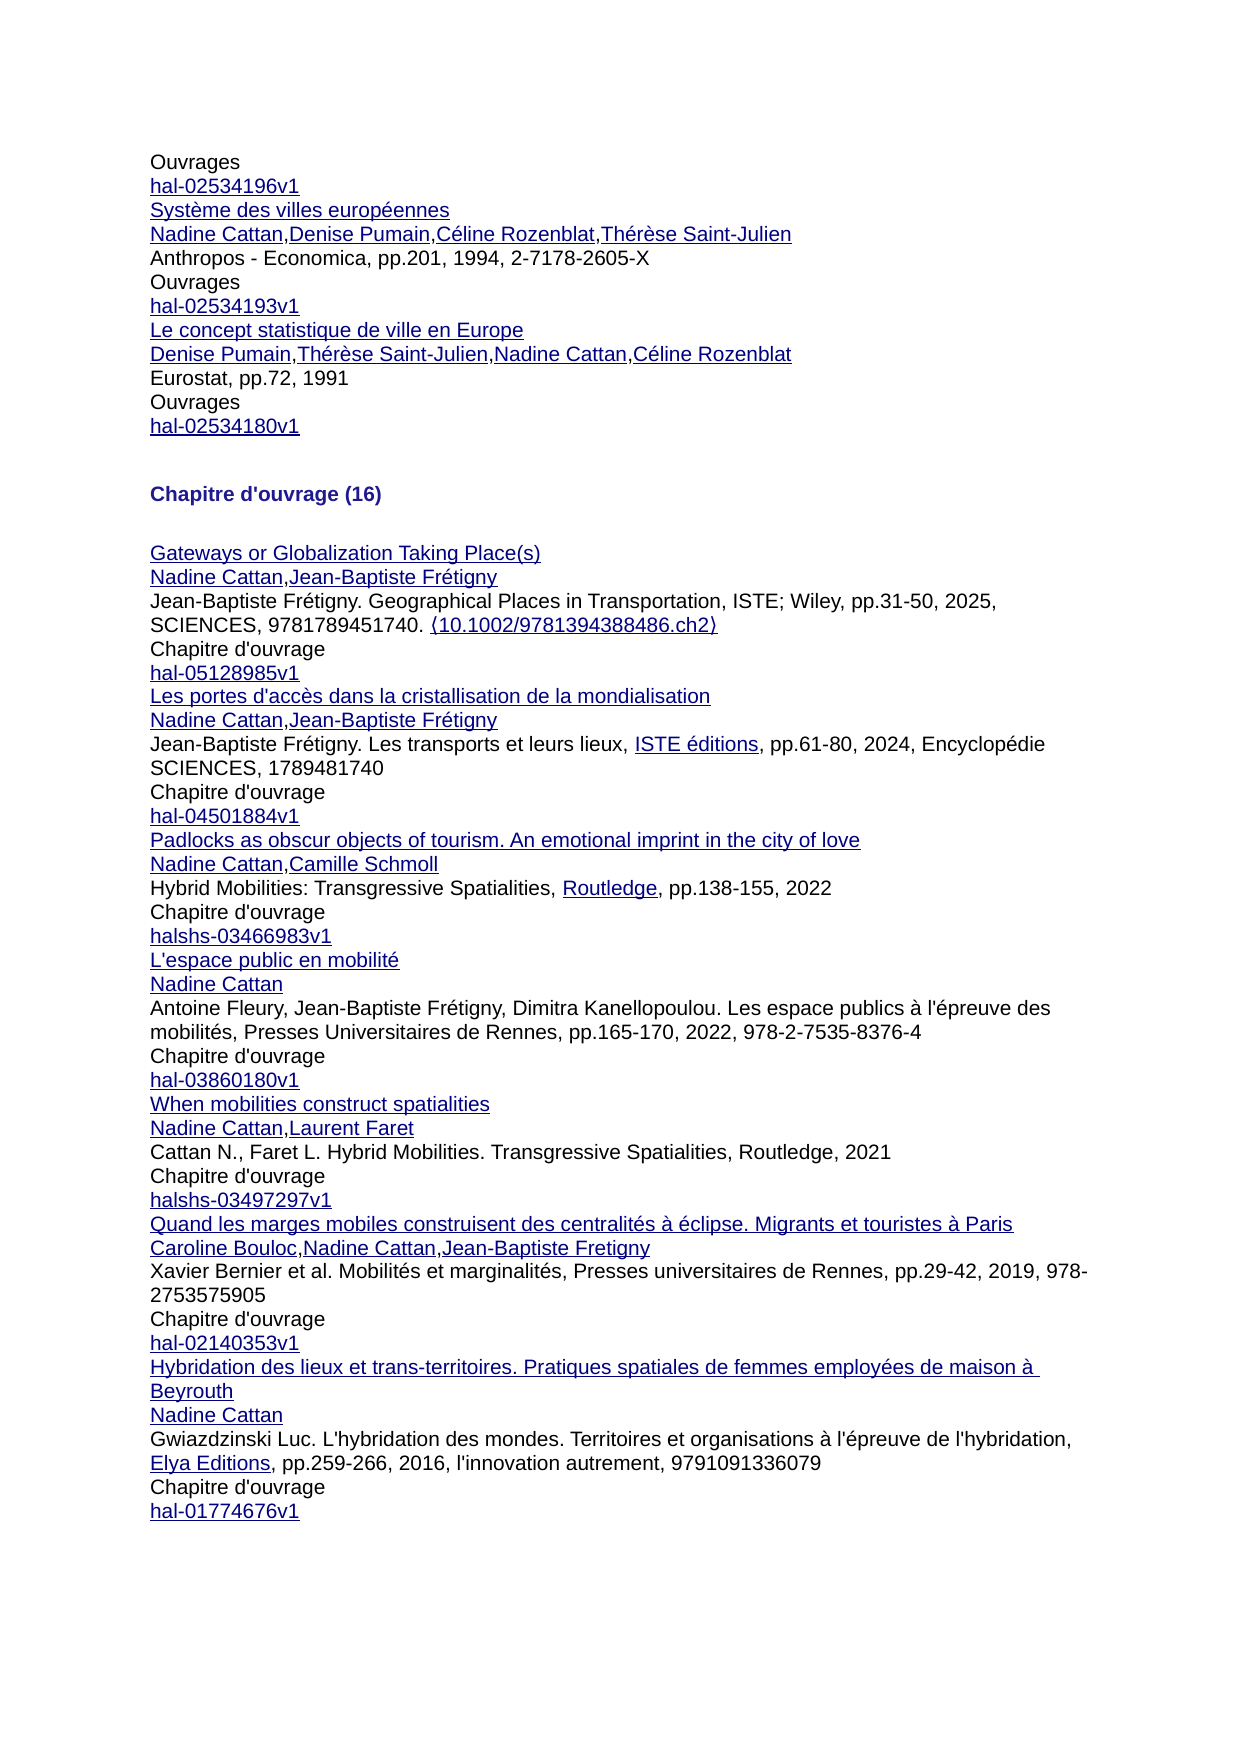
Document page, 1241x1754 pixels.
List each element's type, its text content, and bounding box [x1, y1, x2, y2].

table_cell Les portes d'accès dans la cristallisation de la mondialisation Nadine Cattan,Jean-Baptiste Frétigny Jean-Baptiste Frétigny. Les transports et leurs lieux, ISTE éditions, pp.61-80, 2024, Encyclopédie SCIENCES, 1789481740 Chapitre d'ouvrage hal-04501884v1 [150, 684, 1090, 828]
table_cell When mobilities construct spatialities Nadine Cattan,Laurent Faret Cattan N., Faret L. Hybrid Mobilities. Transgressive Spatialities, Routledge, 2021 Chapitre d'ouvrage halshs-03497297v1 [150, 1092, 1090, 1211]
table_cell Ouvrages hal-02534196v1 [150, 150, 1090, 198]
subtitle Chapitre d'ouvrage (16) [150, 482, 1090, 506]
table_cell Padlocks as obscur objects of tourism. An emotional imprint in the city of love Nadine Cattan,Camille Schmoll Hybrid Mobilities: Transgressive Spatialities, Routledge, pp.138-155, 2022 Chapitre d'ouvrage halshs-03466983v1 [150, 828, 1090, 948]
table_cell L'espace public en mobilité Nadine Cattan Antoine Fleury, Jean-Baptiste Frétigny, Dimitra Kanellopoulou. Les espace publics à l'épreuve des mobilités, Presses Universitaires de Rennes, pp.165-170, 2022, 978-2-7535-8376-4 Chapitre d'ouvrage hal-03860180v1 [150, 948, 1090, 1092]
table_cell Hybridation des lieux et trans-territoires. Pratiques spatiales de femmes employées de maison à Beyrouth Nadine Cattan Gwiazdzinski Luc. L'hybridation des mondes. Territoires et organisations à l'épreuve de l'hybridation, Elya Editions, pp.259-266, 2016, l'innovation autrement, 9791091336079 Chapitre d'ouvrage hal-01774676v1 [150, 1355, 1090, 1523]
table_cell Système des villes européennes Nadine Cattan,Denise Pumain,Céline Rozenblat,Thérèse Saint-Julien Anthropos - Economica, pp.201, 1994, 2-7178-2605-X Ouvrages hal-02534193v1 [150, 198, 1090, 318]
table_cell Le concept statistique de ville en Europe Denise Pumain,Thérèse Saint-Julien,Nadine Cattan,Céline Rozenblat Eurostat, pp.72, 1991 Ouvrages hal-02534180v1 [150, 318, 1090, 437]
table_header Gateways or Globalization Taking Place(s) Nadine Cattan,Jean-Baptiste Frétigny Jean-Baptiste Frétigny. Geographical Places in Transportation, ISTE; Wiley, pp.31-50, 2025, SCIENCES, 9781789451740. ⟨10.1002/9781394388486.ch2⟩ Chapitre d'ouvrage hal-05128985v1 [150, 541, 1090, 684]
table_cell Quand les marges mobiles construisent des centralités à éclipse. Migrants et touristes à Paris Caroline Bouloc,Nadine Cattan,Jean-Baptiste Fretigny Xavier Bernier et al. Mobilités et marginalités, Presses universitaires de Rennes, pp.29-42, 2019, 978-2753575905 Chapitre d'ouvrage hal-02140353v1 [150, 1211, 1090, 1355]
